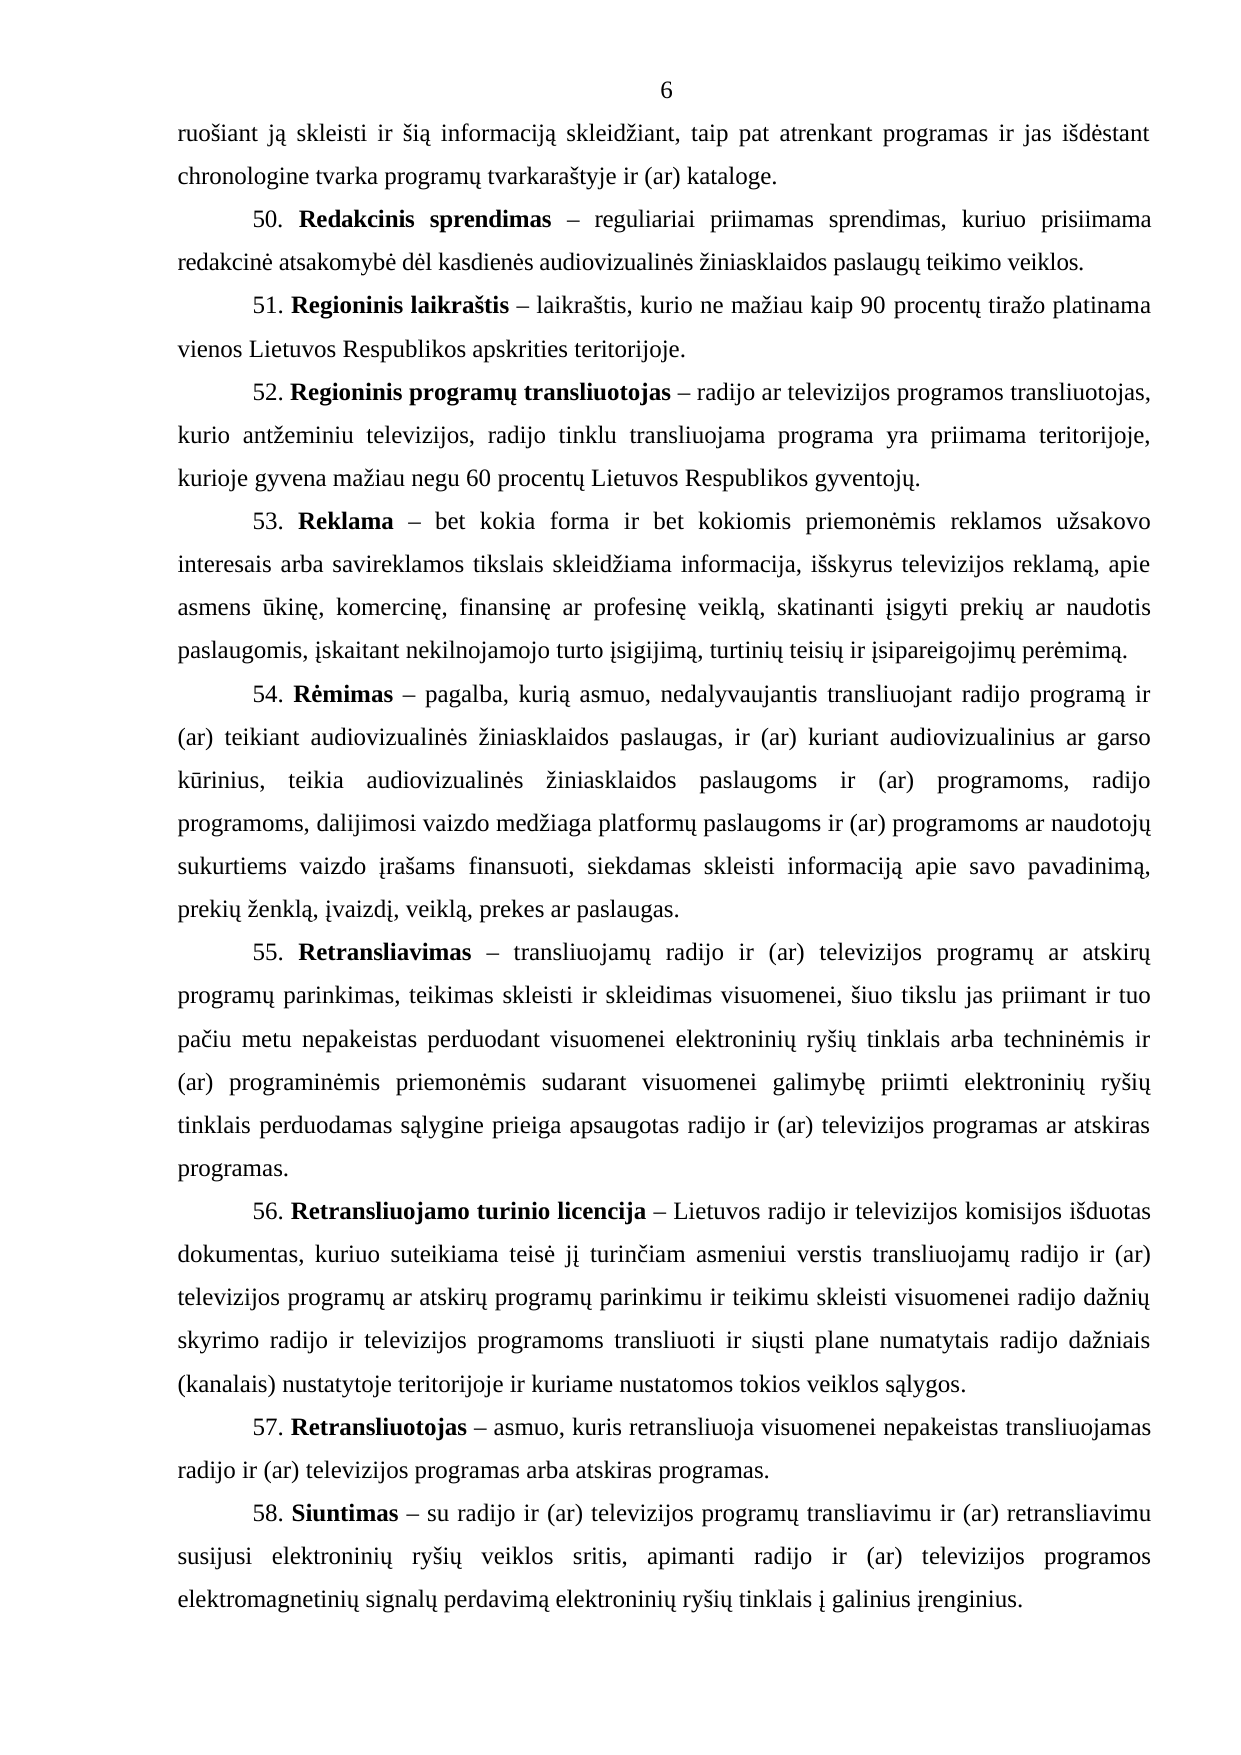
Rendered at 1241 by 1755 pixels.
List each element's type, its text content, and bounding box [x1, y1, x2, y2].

text 52. Regioninis programų transliuotojas – radijo ar televizijos programos transliuotojas, kurio antžeminiu televizijos, radijo tinklu transliuojama programa yra priimama teritorijoje, kurioje gyvena mažiau negu 60 procentų Lietuvos Respublikos gyventojų. [177, 377, 1152, 492]
text 53. Reklama – bet kokia forma ir bet kokiomis priemonėmis reklamos užsakovo interesais arba savireklamos tikslais skleidžiama informacija, išskyrus televizijos reklamą, apie asmens ūkinę, komercinę, finansinę ar profesinę veiklą, skatinanti įsigyti prekių ar naudotis paslaugomis, įskaitant nekilnojamojo turto įsigijimą, turtinių teisių ir įsipareigojimų perėmimą. [177, 506, 1152, 664]
text ruošiant ją skleisti ir šią informaciją skleidžiant, taip pat atrenkant programas ir jas išdėstant chronologine tvarka programų tvarkaraštyje ir (ar) kataloge. [177, 118, 1152, 190]
text 55. Retransliavimas – transliuojamų radijo ir (ar) televizijos programų ar atskirų programų parinkimas, teikimas skleisti ir skleidimas visuomenei, šiuo tikslu jas priimant ir tuo pačiu metu nepakeistas perduodant visuomenei elektroninių ryšių tinklais arba techninėmis ir (ar) programinėmis priemonėmis sudarant visuomenei galimybę priimti elektroninių ryšių tinklais perduodamas sąlygine prieiga apsaugotas radijo ir (ar) televizijos programas ar atskiras programas. [177, 937, 1152, 1182]
text 50. Redakcinis sprendimas – reguliariai priimamas sprendimas, kuriuo prisiimama redakcinė atsakomybė dėl kasdienės audiovizualinės žiniasklaidos paslaugų teikimo veiklos. [177, 204, 1152, 276]
text 57. Retransliuotojas – asmuo, kuris retransliuoja visuomenei nepakeistas transliuojamas radijo ir (ar) televizijos programas arba atskiras programas. [177, 1412, 1152, 1484]
text 56. Retransliuojamo turinio licencija – Lietuvos radijo ir televizijos komisijos išduotas dokumentas, kuriuo suteikiama teisė jį turinčiam asmeniui verstis transliuojamų radijo ir (ar) televizijos programų ar atskirų programų parinkimu ir teikimu skleisti visuomenei radijo dažnių skyrimo radijo ir televizijos programoms transliuoti ir siųsti plane numatytais radijo dažniais (kanalais) nustatytoje teritorijoje ir kuriame nustatomos tokios veiklos sąlygos. [177, 1196, 1152, 1397]
text 58. Siuntimas – su radijo ir (ar) televizijos programų transliavimu ir (ar) retransliavimu susijusi elektroninių ryšių veiklos sritis, apimanti radijo ir (ar) televizijos programos elektromagnetinių signalų perdavimą elektroninių ryšių tinklais į galinius įrenginius. [177, 1498, 1152, 1613]
text 51. Regioninis laikraštis – laikraštis, kurio ne mažiau kaip 90 procentų tiražo platinama vienos Lietuvos Respublikos apskrities teritorijoje. [177, 291, 1152, 362]
text 54. Rėmimas – pagalba, kurią asmuo, nedalyvaujantis transliuojant radijo programą ir (ar) teikiant audiovizualinės žiniasklaidos paslaugas, ir (ar) kuriant audiovizualinius ar garso kūrinius, teikia audiovizualinės žiniasklaidos paslaugoms ir (ar) programoms, radijo programoms, dalijimosi vaizdo medžiaga platformų paslaugoms ir (ar) programoms ar naudotojų sukurtiems vaizdo įrašams finansuoti, siekdamas skleisti informaciją apie savo pavadinimą, prekių ženklą, įvaizdį, veiklą, prekes ar paslaugas. [177, 679, 1152, 923]
